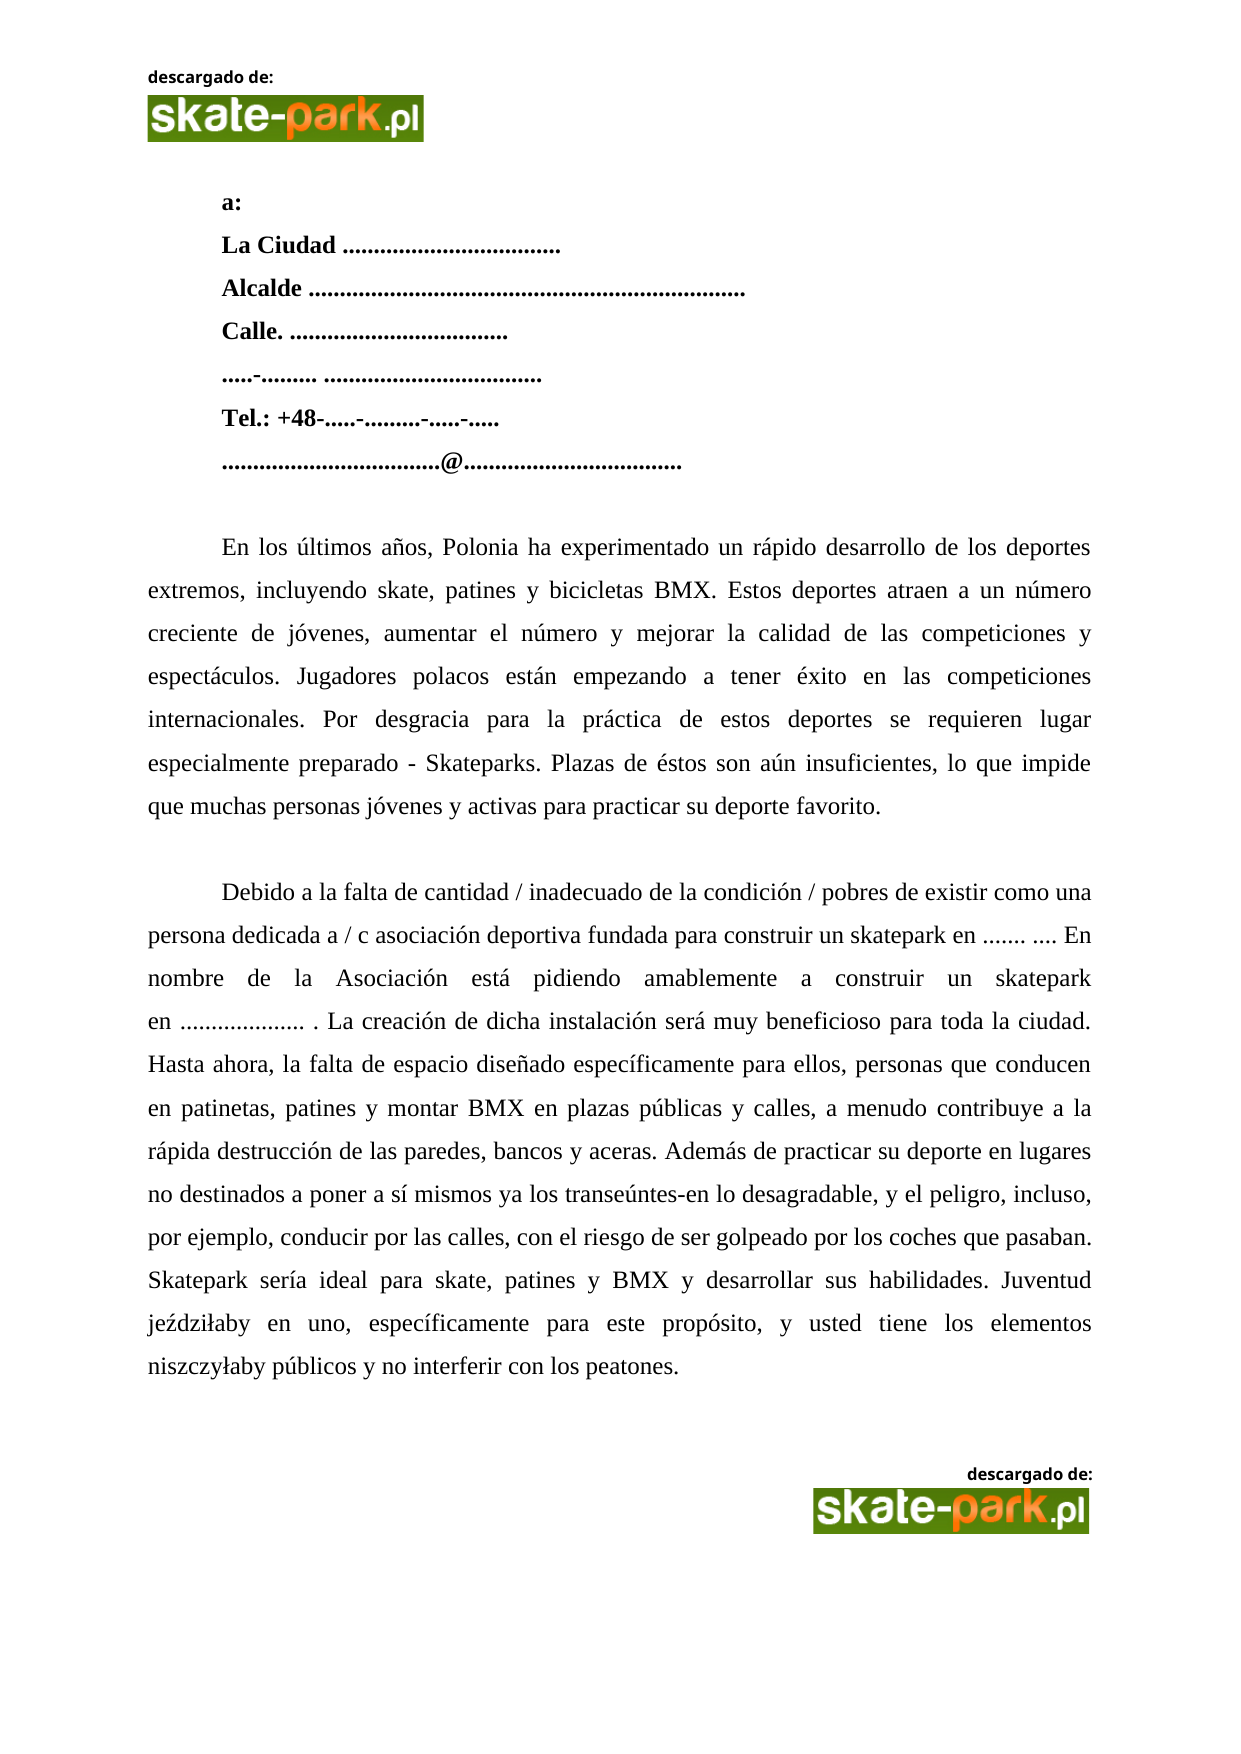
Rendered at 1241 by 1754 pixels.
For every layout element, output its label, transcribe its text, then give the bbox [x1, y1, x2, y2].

text En los últimos años, Polonia ha experimentado un rápido desarrollo de los deportes extremos, incluyendo skate, patines y bicicletas BMX. Estos deportes atraen a un número creciente de jóvenes, aumentar el número y mejorar la calidad de las competiciones y espectáculos. Jugadores polacos están empezando a tener éxito en las competiciones internacionales. Por desgracia para la práctica de estos deportes se requieren lugar especialmente preparado - Skateparks. Plazas de éstos son aún insuficientes, lo que impide que muchas personas jóvenes y activas para practicar su deporte favorito. [148, 532, 1092, 819]
text La Ciudad ................................... [148, 230, 1092, 259]
text a: [148, 187, 1092, 216]
text .....-......... ................................... [148, 359, 1092, 388]
picture [147, 95, 424, 142]
text descargado de: [148, 66, 1092, 88]
text Debido a la falta de cantidad / inadecuado de la condición / pobres de existir como una persona dedicada a / c asociación deportiva fundada para construir un skatepark en ....... .... En nombre de la Asociación está pidiendo amablemente a construir un skatepark en .................... . La creación de dicha instalación será muy beneficioso para toda la ciudad. Hasta ahora, la falta de espacio diseñado específicamente para ellos, personas que conducen en patinetas, patines y montar BMX en plazas públicas y calles, a menudo contribuye a la rápida destrucción de las paredes, bancos y aceras. Además de practicar su deporte en lugares no destinados a poner a sí mismos ya los transeúntes-en lo desagradable, y el peligro, incluso, por ejemplo, conducir por las calles, con el riesgo de ser golpeado por los coches que pasaban. Skatepark sería ideal para skate, patines y BMX y desarrollar sus habilidades. Juventud jeździłaby en uno, específicamente para este propósito, y usted tiene los elementos niszczyłaby públicos y no interferir con los peatones. [148, 877, 1092, 1380]
text ...................................@................................... [148, 446, 1092, 474]
text Alcalde ...................................................................... [148, 273, 1092, 302]
picture [813, 1488, 1090, 1534]
text Calle. ................................... [148, 316, 1092, 345]
text Tel.: +48-.....-.........-.....-..... [148, 403, 1092, 431]
text descargado de: [148, 1463, 1092, 1485]
